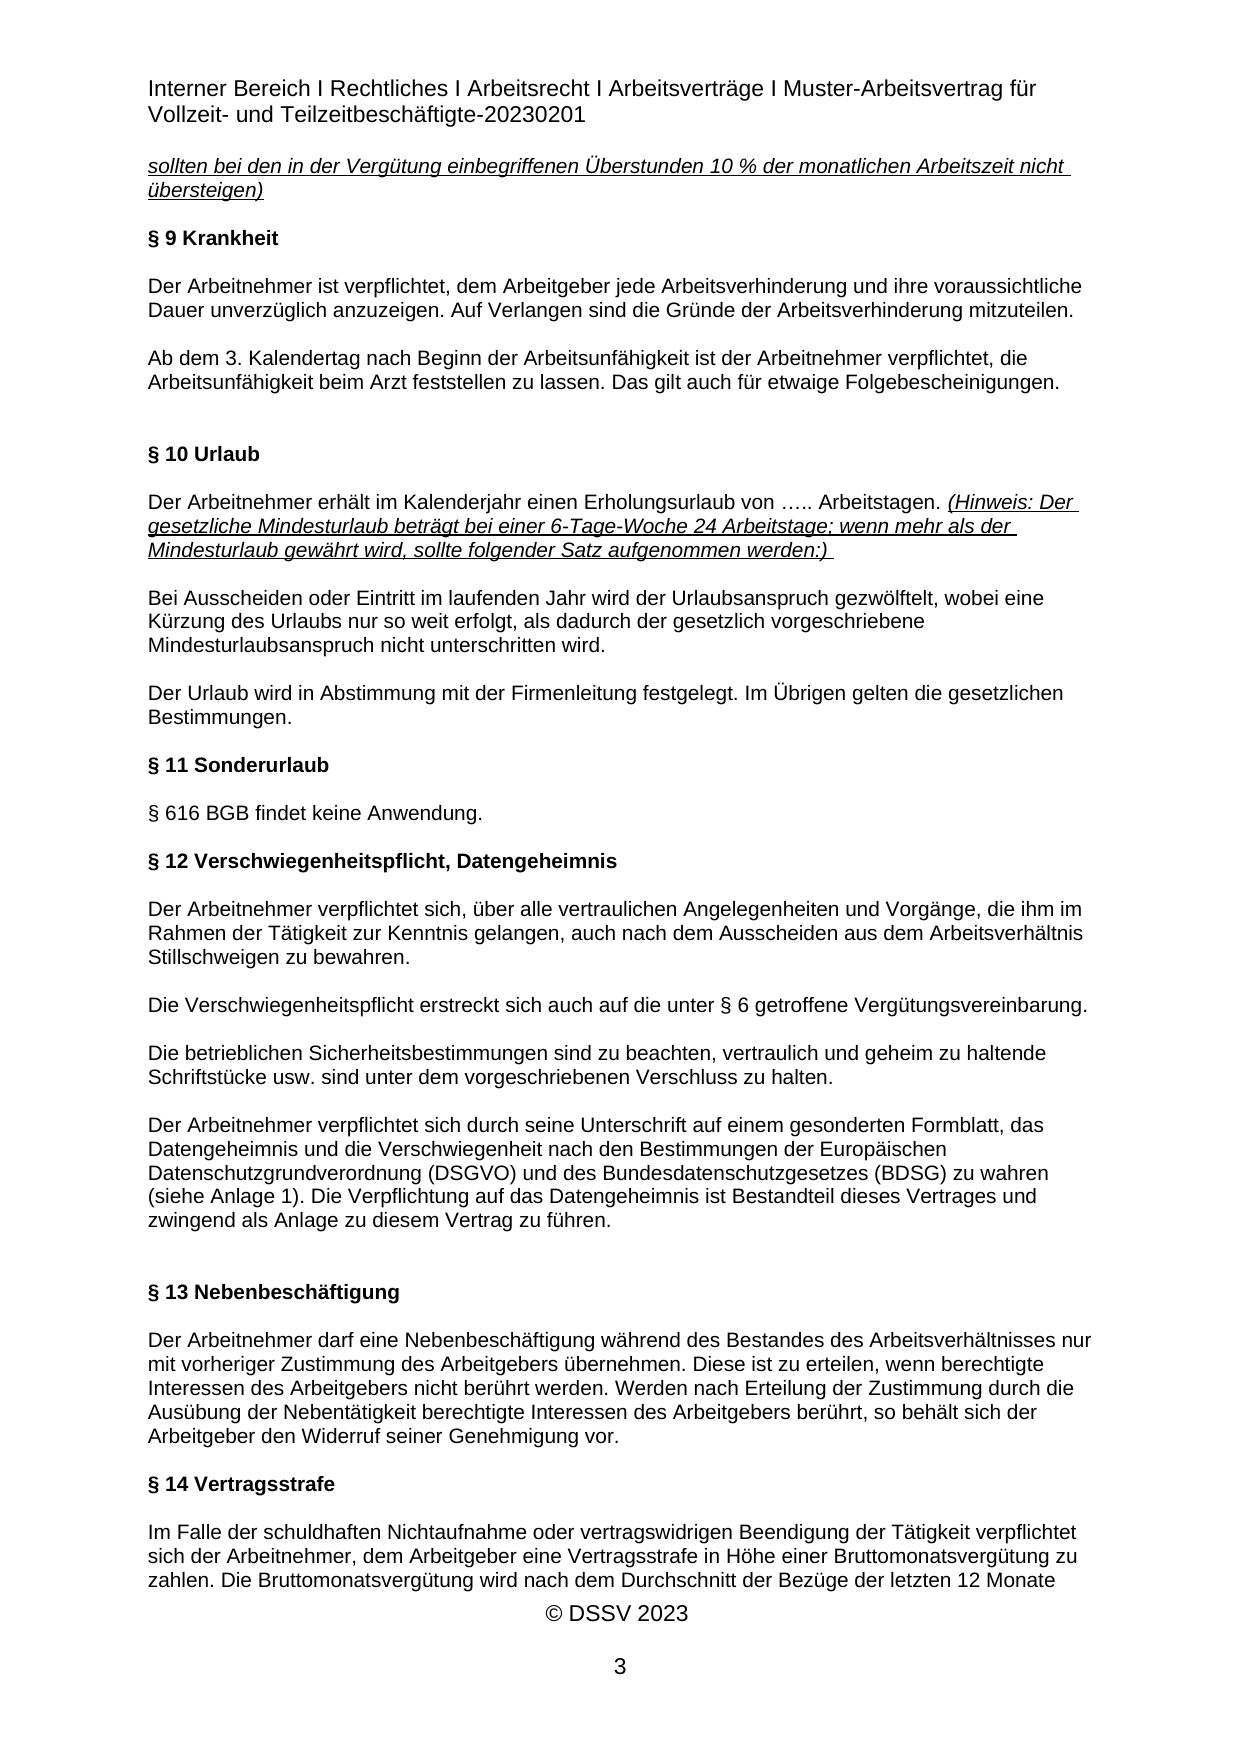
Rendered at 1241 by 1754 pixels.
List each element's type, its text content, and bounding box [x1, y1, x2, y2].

text § 616 BGB findet keine Anwendung. [148, 801, 1093, 825]
text Der Arbeitnehmer verpflichtet sich, über alle vertraulichen Angelegenheiten und Vorgänge, die ihm im Rahmen der Tätigkeit zur Kenntnis gelangen, auch nach dem Ausscheiden aus dem Arbeitsverhältnis Stillschweigen zu bewahren. [148, 897, 1093, 969]
text Der Arbeitnehmer verpflichtet sich durch seine Unterschrift auf einem gesonderten Formblatt, das Datengeheimnis und die Verschwiegenheit nach den Bestimmungen der Europäischen Datenschutzgrundverordnung (DSGVO) und des Bundesdatenschutzgesetzes (BDSG) zu wahren (siehe Anlage 1). Die Verpflichtung auf das Datengeheimnis ist Bestandteil dieses Vertrages und zwingend als Anlage zu diesem Vertrag zu führen. [148, 1112, 1093, 1232]
text Der Arbeitnehmer darf eine Nebenbeschäftigung während des Bestandes des Arbeitsverhältnisses nur mit vorheriger Zustimmung des Arbeitgebers übernehmen. Diese ist zu erteilen, wenn berechtigte Interessen des Arbeitgebers nicht berührt werden. Werden nach Erteilung der Zustimmung durch die Ausübung der Nebentätigkeit berechtigte Interessen des Arbeitgebers berührt, so behält sich der Arbeitgeber den Widerruf seiner Genehmigung vor. [148, 1328, 1093, 1448]
text Ab dem 3. Kalendertag nach Beginn der Arbeitsunfähigkeit ist der Arbeitnehmer verpflichtet, die Arbeitsunfähigkeit beim Arzt feststellen zu lassen. Das gilt auch für etwaige Folgebescheinigungen. [148, 346, 1093, 394]
text Der Arbeitnehmer ist verpflichtet, dem Arbeitgeber jede Arbeitsverhinderung und ihre voraussichtliche Dauer unverzüglich anzuzeigen. Auf Verlangen sind die Gründe der Arbeitsverhinderung mitzuteilen. [148, 274, 1093, 322]
text § 12 Verschwiegenheitspflicht, Datengeheimnis [148, 849, 1093, 873]
text § 11 Sonderurlaub [148, 753, 1093, 777]
text Bei Ausscheiden oder Eintritt im laufenden Jahr wird der Urlaubsanspruch gezwölftelt, wobei eine Kürzung des Urlaubs nur so weit erfolgt, als dadurch der gesetzlich vorgeschriebene Mindesturlaubsanspruch nicht unterschritten wird. [148, 585, 1093, 657]
text Die betrieblichen Sicherheitsbestimmungen sind zu beachten, vertraulich und geheim zu haltende Schriftstücke usw. sind unter dem vorgeschriebenen Verschluss zu halten. [148, 1041, 1093, 1088]
text Der Urlaub wird in Abstimmung mit der Firmenleitung festgelegt. Im Übrigen gelten die gesetzlichen Bestimmungen. [148, 681, 1093, 729]
text Im Falle der schuldhaften Nichtaufnahme oder vertragswidrigen Beendigung der Tätigkeit verpflichtet sich der Arbeitnehmer, dem Arbeitgeber eine Vertragsstrafe in Höhe einer Bruttomonatsvergütung zu zahlen. Die Bruttomonatsvergütung wird nach dem Durchschnitt der Bezüge der letzten 12 Monate [148, 1520, 1093, 1592]
text § 10 Urlaub [148, 442, 1093, 466]
text § 9 Krankheit [148, 226, 1093, 250]
text sollten bei den in der Vergütung einbegriffenen Überstunden 10 % der monatlichen Arbeitszeit nicht übersteigen) [148, 154, 1093, 202]
text Die Verschwiegenheitspflicht erstreckt sich auch auf die unter § 6 getroffene Vergütungsvereinbarung. [148, 993, 1093, 1017]
text Der Arbeitnehmer erhält im Kalenderjahr einen Erholungsurlaub von ….. Arbeitstagen. (Hinweis: Der gesetzliche Mindesturlaub beträgt bei einer 6-Tage-Woche 24 Arbeitstage; wenn mehr als der Mindesturlaub gewährt wird, sollte folgender Satz aufgenommen werden:) [148, 489, 1093, 561]
text § 13 Nebenbeschäftigung [148, 1280, 1093, 1304]
text § 14 Vertragsstrafe [148, 1472, 1093, 1496]
